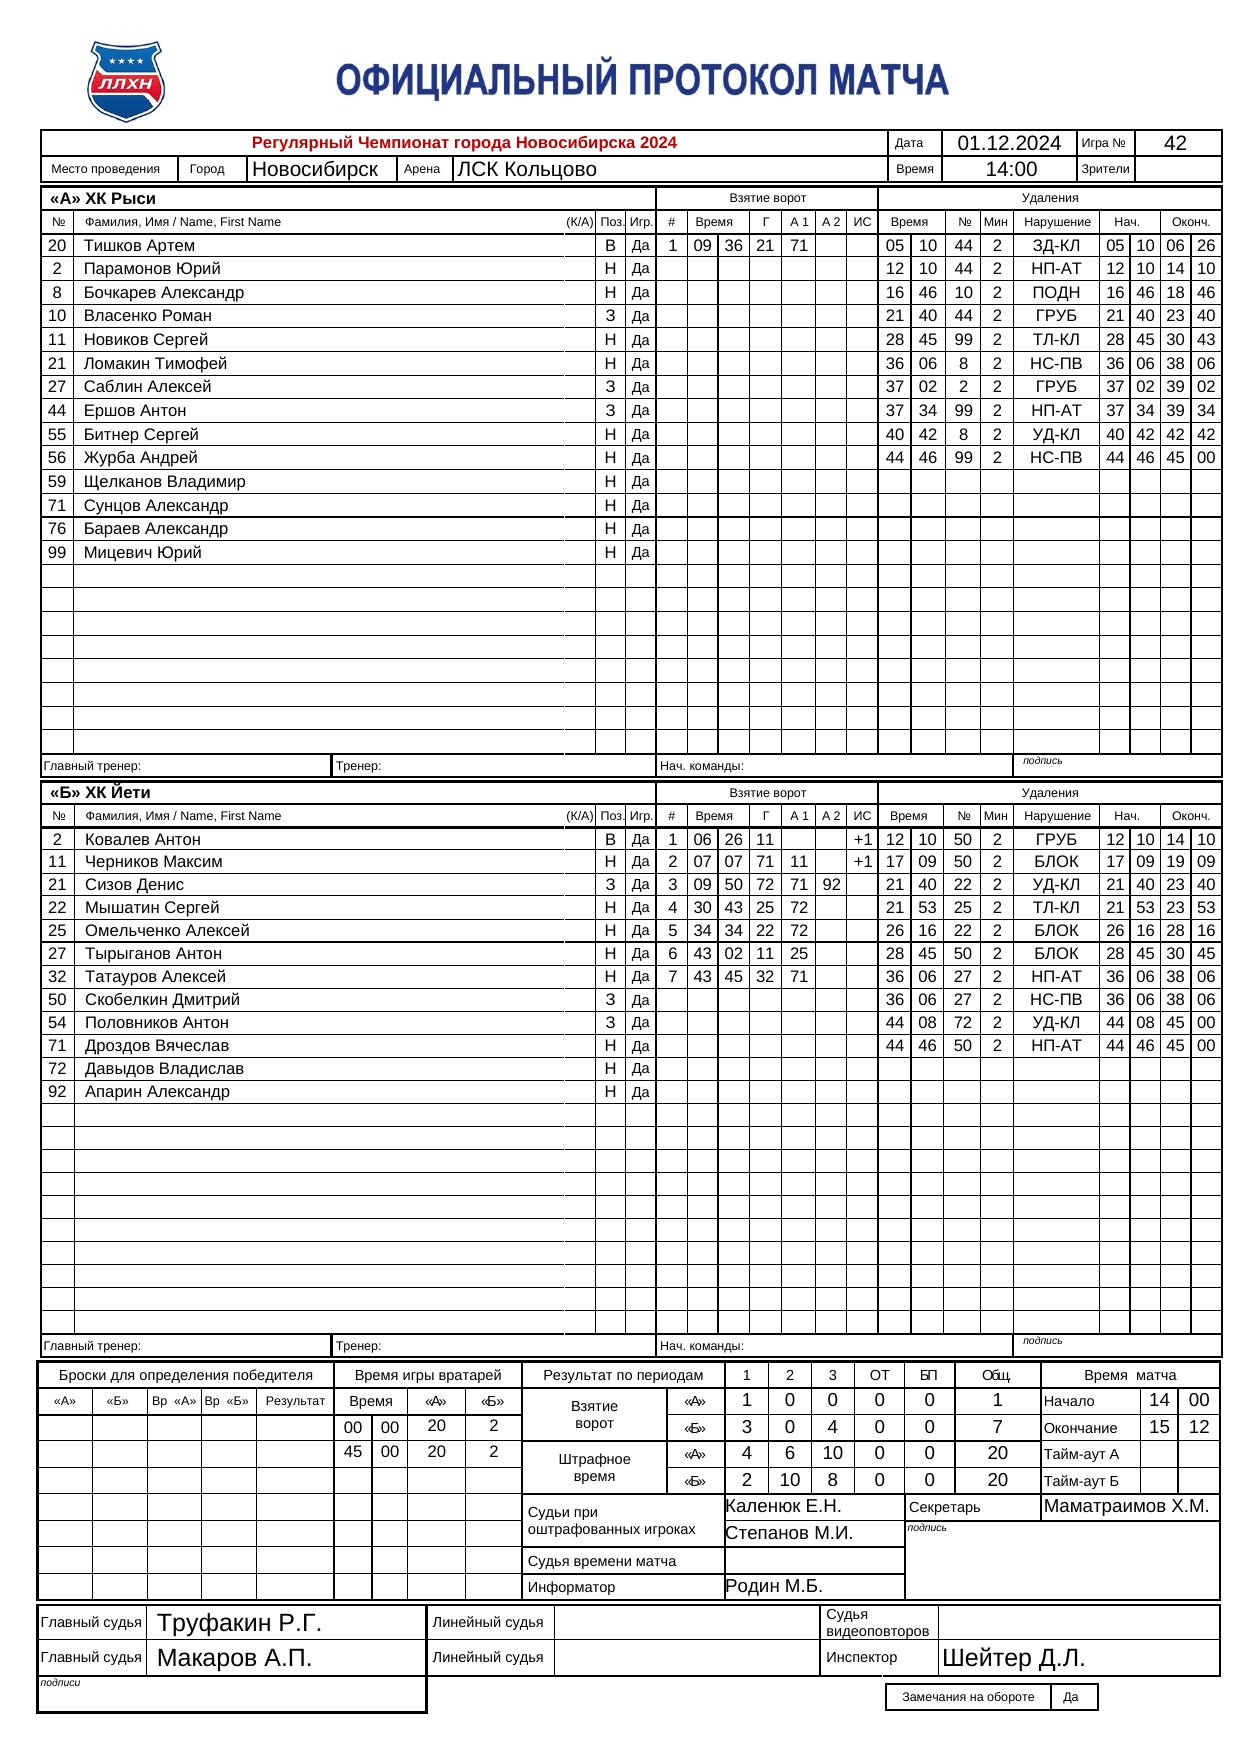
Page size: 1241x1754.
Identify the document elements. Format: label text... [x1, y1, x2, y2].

table_cell Фамилия, Имя / Name, First Name [74, 211, 565, 233]
table_cell Да [626, 1012, 655, 1033]
table_cell 45 [1131, 328, 1160, 351]
table_cell [912, 1104, 943, 1126]
table_cell [93, 1441, 147, 1467]
table_cell [879, 588, 910, 611]
table_cell [565, 829, 595, 849]
table_cell [750, 1288, 781, 1310]
table_cell [1192, 1219, 1221, 1241]
table_cell [626, 1150, 655, 1172]
table_cell 32 [42, 966, 74, 987]
table_cell [879, 470, 910, 493]
table_cell 09 [1192, 850, 1221, 872]
table_cell Нач. [1100, 211, 1160, 233]
table_cell [912, 518, 945, 540]
table_cell 12 [879, 829, 910, 849]
table_cell [657, 565, 687, 587]
table_cell [93, 1574, 147, 1599]
table_cell [688, 446, 717, 469]
table_cell [1161, 707, 1190, 729]
table_cell 2 [981, 874, 1013, 895]
table_cell 50 [944, 829, 980, 849]
table_cell Главный тренер: [42, 755, 330, 776]
table_cell 37 [879, 376, 910, 398]
table_cell [981, 494, 1013, 516]
table_cell «Б » [466, 1389, 521, 1413]
table_cell [202, 1547, 256, 1573]
table_cell 2 [981, 352, 1013, 374]
table_cell Н [596, 1081, 625, 1103]
table_cell 42 [1161, 423, 1190, 445]
table_cell [565, 1311, 595, 1333]
table_cell [657, 683, 687, 706]
table_cell 20 [408, 1416, 465, 1440]
table_cell [981, 1219, 1013, 1241]
table_cell Да [626, 423, 655, 445]
table_cell 21 [42, 874, 74, 895]
table_cell [944, 1196, 980, 1218]
table_cell [750, 1012, 781, 1033]
table_cell [688, 257, 717, 280]
table_cell [42, 1242, 74, 1264]
table_cell Давыдов Владислав [75, 1058, 564, 1079]
table_cell # [657, 211, 687, 233]
table_cell [946, 730, 980, 753]
table_cell НП-АТ [1014, 257, 1099, 280]
table_cell 2 [981, 966, 1013, 987]
table_cell [93, 1521, 147, 1546]
table_cell [688, 1242, 717, 1264]
table_cell [816, 446, 846, 469]
table_cell [1192, 612, 1221, 634]
table_header 2 [769, 1363, 811, 1387]
table_cell 20 [956, 1442, 1040, 1467]
table_cell [688, 541, 717, 564]
table_cell 02 [1131, 376, 1160, 398]
table_cell [719, 1104, 749, 1126]
table_cell [688, 683, 717, 706]
table_header Время игры вратарей [335, 1363, 521, 1387]
table_cell 36 [719, 235, 749, 256]
table_cell Н [596, 470, 625, 493]
table_cell 2 [466, 1441, 521, 1467]
table_cell 2 [726, 1468, 768, 1493]
table_cell Шейтер Д.Л. [939, 1640, 1219, 1675]
table_cell 92 [816, 874, 846, 895]
table_cell [75, 1311, 564, 1333]
table_cell [1100, 1196, 1129, 1218]
table_cell З [596, 305, 625, 327]
table_cell [1192, 494, 1221, 516]
table_cell ГРУБ [1014, 376, 1099, 398]
table_cell 46 [1131, 446, 1160, 469]
table_cell З [596, 399, 625, 422]
table_cell 36 [879, 966, 910, 987]
table_cell [596, 1127, 625, 1149]
table_cell [565, 1104, 595, 1126]
table_cell [335, 1468, 371, 1493]
table_cell 17 [1100, 850, 1129, 872]
table_cell [1161, 612, 1190, 634]
table_cell [816, 943, 846, 964]
table_cell [782, 1012, 815, 1033]
table_cell Каленюк Е.Н. [726, 1495, 904, 1520]
table_cell [782, 612, 815, 634]
table_cell [626, 1311, 655, 1333]
table_cell 17 [879, 850, 910, 872]
table_cell [74, 707, 564, 729]
table_cell 26 [719, 829, 749, 849]
table_cell [912, 1265, 943, 1287]
table_cell 0 [769, 1389, 811, 1413]
table_cell [75, 1150, 564, 1172]
table_cell [719, 1127, 749, 1149]
table_cell 71 [782, 235, 815, 256]
table_cell [1161, 1196, 1190, 1218]
table_cell [944, 1150, 980, 1172]
table_cell [946, 636, 980, 658]
table_cell 72 [750, 874, 781, 895]
table_cell [428, 1677, 882, 1711]
table_cell [782, 636, 815, 658]
table_cell [657, 1265, 687, 1287]
table_cell [816, 541, 846, 564]
table_cell 50 [944, 1035, 980, 1057]
table_cell [688, 612, 717, 634]
table_cell [1161, 1081, 1190, 1103]
table_cell 46 [912, 1035, 943, 1057]
table_cell 37 [1100, 376, 1129, 398]
table_cell [1161, 1127, 1190, 1149]
table_cell [719, 423, 749, 445]
table_cell [565, 1012, 595, 1033]
table_cell Н [596, 257, 625, 280]
table_cell 09 [1131, 850, 1160, 872]
table_cell 34 [912, 399, 945, 422]
table_cell НС-ПВ [1014, 989, 1099, 1011]
table_cell [719, 518, 749, 540]
table_cell 21 [42, 352, 73, 374]
table_cell 8 [946, 423, 980, 445]
table_cell [626, 1265, 655, 1287]
table_cell Да [626, 328, 655, 351]
table_cell 28 [1161, 920, 1190, 941]
table_cell [816, 707, 846, 729]
table_cell 56 [42, 446, 73, 469]
table_cell [816, 1150, 846, 1172]
table_cell [42, 1265, 74, 1287]
table_cell [1192, 636, 1221, 658]
table_cell [42, 1173, 74, 1195]
table_cell [981, 612, 1013, 634]
table_cell [75, 1173, 564, 1195]
table_cell 08 [1131, 1012, 1160, 1033]
table_cell [657, 257, 687, 280]
table_cell 71 [782, 966, 815, 987]
table_cell [981, 541, 1013, 564]
table_cell [1131, 541, 1160, 564]
table_cell [719, 588, 749, 611]
table_cell 46 [1131, 281, 1160, 303]
table_cell 3 [726, 1415, 768, 1440]
table_cell 22 [750, 920, 781, 941]
table_cell [565, 328, 595, 351]
table_cell [816, 565, 846, 587]
table_cell 21 [750, 235, 781, 256]
table_cell [1100, 636, 1129, 658]
table_cell [565, 730, 595, 753]
table_cell [981, 518, 1013, 540]
table_cell [1131, 588, 1160, 611]
table_cell 44 [946, 235, 980, 256]
table_cell [565, 943, 595, 964]
table_cell 53 [1131, 896, 1160, 918]
table_cell [626, 1196, 655, 1218]
table_cell [626, 1104, 655, 1126]
table_cell [719, 989, 749, 1011]
table_cell 0 [769, 1415, 811, 1440]
table_cell [782, 352, 815, 374]
table_cell [981, 1196, 1013, 1218]
table_cell [782, 446, 815, 469]
table_cell [879, 541, 910, 564]
table_cell [1014, 518, 1099, 540]
table_cell [816, 829, 846, 849]
table_cell [1192, 1173, 1221, 1195]
table_cell Тренер: [333, 755, 655, 776]
table_cell [466, 1574, 521, 1599]
table_cell 40 [879, 423, 910, 445]
table_cell [879, 518, 910, 540]
table_cell 8 [946, 352, 980, 374]
table_cell [847, 1196, 877, 1218]
table_cell [39, 1521, 92, 1546]
table_cell [847, 1150, 877, 1172]
table_cell 2 [981, 399, 1013, 422]
table_cell [816, 588, 846, 611]
table_cell [782, 470, 815, 493]
table_cell Омельченко Алексей [75, 920, 564, 941]
table_cell 44 [1100, 1035, 1129, 1057]
table_cell [912, 1242, 943, 1264]
table_cell [565, 423, 595, 445]
table_cell [719, 1242, 749, 1264]
table_cell [626, 636, 655, 658]
table_cell [42, 1219, 74, 1241]
table_cell [565, 1058, 595, 1079]
table_cell [816, 1219, 846, 1241]
table_cell [1161, 1265, 1190, 1287]
table_cell [565, 1265, 595, 1287]
table_cell [719, 470, 749, 493]
table_cell [816, 1288, 846, 1310]
table_cell [879, 1196, 910, 1218]
table_cell [946, 683, 980, 706]
table_cell 22 [944, 920, 980, 941]
table_cell 3 [657, 874, 687, 895]
table_cell [1192, 1058, 1221, 1079]
table_cell [912, 1081, 943, 1103]
table_cell [565, 399, 595, 422]
table_cell [816, 281, 846, 303]
table_cell Макаров А.П. [147, 1640, 425, 1675]
table_cell [719, 1219, 749, 1241]
table_cell [257, 1468, 333, 1493]
table_cell [565, 541, 595, 564]
table_cell [1131, 707, 1160, 729]
table_cell 71 [42, 1035, 74, 1057]
table_cell [657, 707, 687, 729]
table_cell [847, 446, 877, 469]
table_cell [596, 1265, 625, 1287]
table_cell 44 [1100, 446, 1129, 469]
table_cell 76 [42, 518, 73, 540]
table_cell [879, 1150, 910, 1172]
table_cell 1 [657, 829, 687, 849]
table_cell [981, 470, 1013, 493]
table_cell Взятие ворот [523, 1389, 666, 1440]
table_header Результат по периодам [523, 1363, 724, 1387]
table_cell [719, 1150, 749, 1172]
table_cell [981, 1265, 1013, 1287]
table_cell [1131, 612, 1160, 634]
table_cell ПОДН [1014, 281, 1099, 303]
table_cell [847, 1035, 877, 1057]
table_cell [981, 1288, 1013, 1310]
table_cell [565, 376, 595, 398]
table_cell [816, 730, 846, 753]
table_cell [466, 1547, 521, 1573]
table_cell [782, 1173, 815, 1195]
table_cell [847, 1104, 877, 1126]
table_cell [565, 1081, 595, 1103]
table_cell [719, 612, 749, 634]
table_cell 2 [981, 920, 1013, 941]
table_cell [1131, 565, 1160, 587]
table_cell [883, 1677, 1220, 1681]
table_cell [1014, 1311, 1099, 1333]
table_cell Нач. команды: [657, 1335, 1012, 1356]
table_cell [946, 612, 980, 634]
table_cell [565, 896, 595, 918]
table_cell Зрители [1078, 157, 1134, 181]
table_cell Да [626, 943, 655, 964]
table_cell 44 [946, 305, 980, 327]
table_cell [565, 1173, 595, 1195]
table_cell 07 [719, 850, 749, 872]
table_cell [750, 707, 781, 729]
table_cell Нарушение [1014, 805, 1099, 826]
table_cell [565, 1242, 595, 1264]
table_cell 38 [1161, 352, 1190, 374]
table_cell [1131, 1288, 1160, 1310]
table_cell [912, 636, 945, 658]
table_cell [1161, 659, 1190, 682]
table_cell Мин [981, 805, 1013, 826]
table_cell 30 [688, 896, 717, 918]
table_cell [847, 896, 877, 918]
table_cell [657, 1219, 687, 1241]
table_cell [782, 1311, 815, 1333]
table_cell [688, 989, 717, 1011]
table_cell [879, 1173, 910, 1195]
table_cell [657, 494, 687, 516]
table_cell Начало [1042, 1389, 1140, 1413]
table_cell [981, 588, 1013, 611]
table_cell Н [596, 281, 625, 303]
table_cell 71 [782, 874, 815, 895]
table_cell Игр. [626, 211, 655, 233]
table_cell [879, 1265, 910, 1287]
table_cell 44 [879, 1012, 910, 1033]
table_cell 16 [912, 920, 943, 941]
table_cell [1192, 1242, 1221, 1264]
table_cell [555, 1640, 819, 1675]
table_cell [879, 1242, 910, 1264]
table_cell [657, 281, 687, 303]
table_cell 10 [769, 1468, 811, 1493]
table_cell [719, 1196, 749, 1218]
table_cell [565, 446, 595, 469]
table_cell [719, 1173, 749, 1195]
table_cell [816, 235, 846, 256]
table_cell [912, 1196, 943, 1218]
table_cell [750, 518, 781, 540]
table_cell Сизов Денис [75, 874, 564, 895]
table_cell [750, 1311, 781, 1333]
table_cell Новосибирск [248, 157, 396, 181]
table_cell 09 [688, 874, 717, 895]
table_cell Окончание [1042, 1415, 1140, 1440]
table_cell [719, 565, 749, 587]
table_cell Да [626, 305, 655, 327]
table_header Регулярный Чемпионат города Новосибирска 2024 [42, 131, 887, 155]
table_cell [565, 874, 595, 895]
table_cell [750, 588, 781, 611]
table_cell [202, 1574, 256, 1599]
table_cell [782, 565, 815, 587]
table_cell «Б» [668, 1415, 724, 1440]
table_cell 2 [981, 257, 1013, 280]
table_cell 2 [981, 235, 1013, 256]
table_cell Да [626, 257, 655, 280]
table_cell [657, 1127, 687, 1149]
table_cell 09 [688, 235, 717, 256]
table_cell Судья времени матча [523, 1548, 724, 1573]
table_cell В [596, 829, 625, 849]
table_cell 43 [719, 896, 749, 918]
table_cell [847, 1311, 877, 1333]
table_cell [688, 328, 717, 351]
table_cell 06 [688, 829, 717, 849]
table_cell [782, 423, 815, 445]
table_cell Тайм-аут Б [1042, 1468, 1140, 1493]
table_cell 40 [912, 874, 943, 895]
table_cell 25 [750, 896, 781, 918]
table_cell [626, 1219, 655, 1241]
table_cell [750, 446, 781, 469]
table_cell 50 [42, 989, 74, 1011]
table_cell [847, 588, 877, 611]
table_cell Да [626, 896, 655, 918]
table_cell [148, 1441, 201, 1467]
table_cell [946, 518, 980, 540]
table_cell [879, 659, 910, 682]
table_header Броски для определения победителя [39, 1363, 333, 1387]
table_cell [944, 1081, 980, 1103]
table_header «Б» ХК Йети [42, 783, 655, 803]
table_cell 99 [946, 328, 980, 351]
table_cell [1161, 541, 1190, 564]
table_cell [555, 1606, 819, 1639]
table_cell 2 [981, 328, 1013, 351]
table_cell [596, 1219, 625, 1241]
table_cell [565, 257, 595, 280]
table_cell [1100, 659, 1129, 682]
table_cell [1192, 1196, 1221, 1218]
table_cell 0 [855, 1389, 904, 1413]
table_cell 42 [1192, 423, 1221, 445]
table_cell 2 [981, 829, 1013, 849]
table_cell [816, 636, 846, 658]
table_cell Да [626, 850, 655, 872]
table_cell ЛСК Кольцово [454, 157, 887, 181]
table_cell [596, 1104, 625, 1126]
table_cell [1014, 494, 1099, 516]
table_cell № [944, 805, 980, 826]
table_header 42 [1136, 131, 1221, 155]
table_cell [847, 1127, 877, 1149]
table_cell [946, 707, 980, 729]
table_cell [782, 1058, 815, 1079]
table_cell 10 [1131, 257, 1160, 280]
table_cell [946, 541, 980, 564]
table_cell [847, 518, 877, 540]
table_cell [1014, 541, 1099, 564]
table_cell «А» [668, 1389, 724, 1413]
table_cell Да [626, 518, 655, 540]
table_cell [1131, 683, 1160, 706]
table_cell Половников Антон [75, 1012, 564, 1033]
table_cell [719, 281, 749, 303]
table_cell [816, 257, 846, 280]
table_cell [1131, 470, 1160, 493]
table_cell [1192, 1311, 1221, 1333]
table_cell [750, 1104, 781, 1126]
table_cell [944, 1104, 980, 1126]
table_cell [1014, 1150, 1099, 1172]
table_cell [565, 494, 595, 516]
table_cell [1014, 636, 1099, 658]
table_cell [750, 1173, 781, 1195]
table_cell 21 [879, 896, 910, 918]
table_cell [879, 612, 910, 634]
table_cell Татауров Алексей [75, 966, 564, 987]
table_cell [1192, 730, 1221, 753]
table_cell [202, 1416, 256, 1440]
table_cell 21 [1100, 896, 1129, 918]
table_cell [408, 1494, 465, 1520]
table_cell [1131, 1150, 1160, 1172]
table_cell [750, 305, 781, 327]
table_cell 2 [981, 446, 1013, 469]
table_cell [750, 328, 781, 351]
table_cell [596, 1173, 625, 1195]
table_cell [750, 659, 781, 682]
table_cell Да [626, 470, 655, 493]
table_cell [879, 1311, 910, 1333]
table_cell Да [626, 1035, 655, 1057]
table_header Время матча [1042, 1363, 1219, 1387]
table_cell Оконч. [1161, 211, 1221, 233]
table_cell Н [596, 1058, 625, 1079]
table_cell [75, 1219, 564, 1241]
table_cell Бараев Александр [74, 518, 564, 540]
table_cell [1131, 1058, 1160, 1079]
table_cell 0 [855, 1468, 904, 1493]
table_cell [657, 612, 687, 634]
table_cell Время [335, 1389, 407, 1413]
table_cell Нач. команды: [657, 755, 1012, 776]
table_cell 23 [1161, 305, 1190, 327]
table_cell [1192, 1150, 1221, 1172]
table_cell УД-КЛ [1014, 874, 1099, 895]
table_cell +1 [847, 850, 877, 872]
table_cell 06 [1161, 235, 1190, 256]
table_cell 92 [42, 1081, 74, 1103]
table_cell [750, 257, 781, 280]
table_cell [408, 1468, 465, 1493]
table_cell 0 [905, 1442, 954, 1467]
table_cell [657, 470, 687, 493]
table_cell Н [596, 850, 625, 872]
table_cell [782, 1150, 815, 1172]
table_cell [1100, 565, 1129, 587]
table_cell [596, 565, 625, 587]
table_cell [39, 1494, 92, 1520]
table_cell Ковалев Антон [75, 829, 564, 849]
table_cell [688, 376, 717, 398]
table_cell 20 [42, 235, 73, 256]
table_cell [719, 1311, 749, 1333]
table_cell [847, 399, 877, 422]
table_cell [816, 376, 846, 398]
table_cell [42, 707, 73, 729]
table_cell [75, 1127, 564, 1149]
table_cell [657, 376, 687, 398]
table_cell [1161, 588, 1190, 611]
table_cell [847, 1219, 877, 1241]
table_cell 09 [912, 850, 943, 872]
table_cell Власенко Роман [74, 305, 564, 327]
table_cell [816, 470, 846, 493]
table_cell 53 [1192, 896, 1221, 918]
table_cell [1014, 1173, 1099, 1195]
table_header 3 [812, 1363, 854, 1387]
table_cell 4 [657, 896, 687, 918]
table_cell [688, 1081, 717, 1103]
table_cell 21 [1100, 305, 1129, 327]
table_cell [202, 1494, 256, 1520]
table_cell НП-АТ [1014, 399, 1099, 422]
table_cell [912, 588, 945, 611]
table_cell 46 [1192, 281, 1221, 303]
table_cell Линейный судья [428, 1640, 554, 1675]
table_cell [816, 612, 846, 634]
table_header Игра № [1078, 131, 1134, 155]
table_cell [657, 1173, 687, 1195]
table_cell [1192, 588, 1221, 611]
table_cell Да [626, 235, 655, 256]
table_cell [1100, 1150, 1129, 1172]
table_cell Да [626, 829, 655, 849]
table_cell [816, 966, 846, 987]
table_cell [981, 1058, 1013, 1079]
table_cell Тайм-аут А [1042, 1441, 1140, 1467]
table_cell [93, 1468, 147, 1493]
table_cell [782, 328, 815, 351]
table_cell [565, 352, 595, 374]
table_cell [335, 1547, 371, 1573]
table_cell Время [879, 211, 945, 233]
table_cell [657, 518, 687, 540]
table_cell [42, 1288, 74, 1310]
table_cell 44 [42, 399, 73, 422]
table_cell [688, 494, 717, 516]
table_header «А» ХК Рыси [42, 188, 655, 209]
table_cell 08 [912, 1012, 943, 1033]
table_cell [565, 1150, 595, 1172]
table_cell [782, 707, 815, 729]
table_cell [912, 730, 945, 753]
table_cell [847, 305, 877, 327]
table_cell 25 [42, 920, 74, 941]
table_cell [335, 1574, 371, 1599]
table_cell +1 [847, 829, 877, 849]
table_cell 2 [657, 850, 687, 872]
table_cell [1192, 565, 1221, 587]
table_cell [847, 1173, 877, 1195]
table_cell [847, 328, 877, 351]
table_cell 18 [1161, 281, 1190, 303]
table_cell [847, 943, 877, 964]
table_cell [912, 494, 945, 516]
table_cell Поз. [596, 211, 625, 233]
table_cell [847, 966, 877, 987]
table_cell [688, 518, 717, 540]
table_cell 12 [879, 257, 910, 280]
table_cell Да [626, 541, 655, 564]
table_cell [847, 707, 877, 729]
table_cell 11 [42, 328, 73, 351]
table_cell [596, 683, 625, 706]
table_cell [42, 1196, 74, 1218]
table_cell [42, 612, 73, 634]
table_cell [719, 1288, 749, 1310]
table_cell [1014, 1196, 1099, 1218]
table_cell [847, 874, 877, 895]
table_cell [1014, 1288, 1099, 1310]
table_cell 44 [879, 446, 910, 469]
table_cell [944, 1311, 980, 1333]
table_cell 10 [912, 257, 945, 280]
table_cell [750, 565, 781, 587]
table_cell [816, 1196, 846, 1218]
table_cell Ершов Антон [74, 399, 564, 422]
table_cell 7 [956, 1415, 1040, 1440]
table_cell [657, 399, 687, 422]
table_cell 26 [879, 920, 910, 941]
table_cell [946, 565, 980, 587]
table_cell [719, 1035, 749, 1057]
table_cell [596, 1311, 625, 1333]
table_cell [944, 1127, 980, 1149]
table_cell [847, 1288, 877, 1310]
table_cell Апарин Александр [75, 1081, 564, 1103]
table_header Дата [889, 131, 941, 155]
table_cell [1100, 730, 1129, 753]
table_cell Ломакин Тимофей [74, 352, 564, 374]
table_cell [750, 1196, 781, 1218]
table_cell [657, 1035, 687, 1057]
table_cell 10 [42, 305, 73, 327]
table_cell [1131, 1196, 1160, 1218]
table_cell [626, 565, 655, 587]
table_cell [565, 1288, 595, 1310]
table_cell Н [596, 518, 625, 540]
table_cell 23 [1161, 874, 1190, 895]
table_cell 27 [944, 966, 980, 987]
table_cell 06 [1192, 966, 1221, 987]
table_cell Парамонов Юрий [74, 257, 564, 280]
table_cell 14 [1161, 829, 1190, 849]
table_cell ИС [847, 211, 877, 233]
table_cell [565, 305, 595, 327]
table_cell [719, 494, 749, 516]
table_cell 16 [1131, 920, 1160, 941]
table_cell [1192, 541, 1221, 564]
table_cell [42, 636, 73, 658]
table_cell Место проведения [42, 157, 177, 181]
table_cell [750, 612, 781, 634]
table_cell ТЛ-КЛ [1014, 896, 1099, 918]
table_cell [75, 1104, 564, 1126]
table_cell 11 [750, 829, 781, 849]
table_cell 45 [912, 943, 943, 964]
table_cell подпись [1014, 1335, 1221, 1356]
table_cell 2 [981, 281, 1013, 303]
table_cell [816, 518, 846, 540]
table_cell [565, 989, 595, 1011]
table_cell подпись [906, 1522, 1219, 1599]
table_cell [719, 730, 749, 753]
table_cell 40 [1192, 305, 1221, 327]
table_cell [42, 1150, 74, 1172]
table_cell [257, 1441, 333, 1467]
table_cell Да [626, 1081, 655, 1103]
table_cell 0 [905, 1389, 954, 1413]
table_cell [596, 707, 625, 729]
table_cell [657, 636, 687, 658]
table_cell НП-АТ [1014, 966, 1099, 987]
table_cell [944, 1288, 980, 1310]
table_cell [719, 328, 749, 351]
table_cell [657, 1058, 687, 1079]
table_cell 36 [1100, 989, 1129, 1011]
table_cell 99 [946, 399, 980, 422]
table_cell [565, 636, 595, 658]
table_cell [565, 281, 595, 303]
table_cell [1100, 707, 1129, 729]
table_cell 06 [1131, 352, 1160, 374]
table_cell 19 [1161, 850, 1190, 872]
table_cell [626, 730, 655, 753]
table_cell 46 [1131, 1035, 1160, 1057]
table_cell [816, 352, 846, 374]
table_cell [816, 1104, 846, 1126]
table_cell Тренер: [333, 1335, 655, 1356]
table_cell Тырыганов Антон [75, 943, 564, 964]
table_cell 28 [879, 943, 910, 964]
table_cell [466, 1468, 521, 1493]
table_cell Город [179, 157, 246, 181]
table_cell Нарушение [1014, 211, 1099, 233]
table_cell 10 [1192, 829, 1221, 849]
table_cell [373, 1574, 407, 1599]
table_cell [257, 1547, 333, 1573]
table_cell Н [596, 1035, 625, 1057]
table_cell 45 [335, 1441, 371, 1467]
table_cell 40 [912, 305, 945, 327]
table_cell [626, 1288, 655, 1310]
table_cell [1100, 612, 1129, 634]
table_cell 50 [944, 943, 980, 964]
table_cell [466, 1494, 521, 1520]
table_cell [1099, 1682, 1220, 1711]
table_cell [657, 1081, 687, 1103]
table_cell [847, 565, 877, 587]
table_cell Да [626, 989, 655, 1011]
table_cell 23 [1161, 896, 1190, 918]
table_cell Главный судья [39, 1640, 146, 1675]
table_cell [1131, 1104, 1160, 1126]
table_cell [1192, 1081, 1221, 1103]
table_cell [257, 1521, 333, 1546]
table_cell [565, 920, 595, 941]
table_cell 59 [42, 470, 73, 493]
table_cell [626, 1127, 655, 1149]
table_cell [148, 1574, 201, 1599]
table_cell [879, 1127, 910, 1149]
table_cell [816, 1058, 846, 1079]
table_cell [657, 588, 687, 611]
table_cell [1192, 1265, 1221, 1287]
table_cell 2 [466, 1416, 521, 1440]
table_cell [1161, 636, 1190, 658]
table_cell А 1 [782, 211, 815, 233]
table_cell [750, 352, 781, 374]
table_cell [782, 399, 815, 422]
table_cell 10 [1131, 829, 1160, 849]
table_cell [688, 1035, 717, 1057]
table_cell 2 [981, 305, 1013, 327]
table_cell [257, 1494, 333, 1520]
table_cell [816, 989, 846, 1011]
table_cell 0 [905, 1468, 954, 1493]
table_cell [912, 707, 945, 729]
table_cell Да [626, 920, 655, 941]
table_cell 2 [981, 1035, 1013, 1057]
table_cell «А» [39, 1389, 92, 1413]
table_cell 2 [42, 829, 74, 849]
table_cell [719, 1265, 749, 1287]
table_cell [93, 1416, 147, 1440]
table_cell Мышатин Сергей [75, 896, 564, 918]
table_cell [981, 1104, 1013, 1126]
table_cell 28 [1100, 328, 1129, 351]
table_cell [565, 565, 595, 587]
table_cell [719, 376, 749, 398]
table_cell [847, 612, 877, 634]
table_cell [816, 1127, 846, 1149]
table_cell [1161, 1058, 1190, 1079]
table_cell 06 [912, 966, 943, 987]
table_cell З [596, 989, 625, 1011]
table_cell Вр «Б» [202, 1389, 256, 1413]
table_cell [596, 1288, 625, 1310]
table_cell 45 [1192, 943, 1221, 964]
table_cell [782, 257, 815, 280]
table_cell Н [596, 896, 625, 918]
table_cell Мин [981, 211, 1013, 233]
table_cell 2 [42, 257, 73, 280]
table_cell [847, 257, 877, 280]
table_header 1 [726, 1363, 768, 1387]
table_cell [565, 966, 595, 987]
table_cell [816, 1265, 846, 1287]
table_cell [1100, 1058, 1129, 1079]
table_cell [719, 659, 749, 682]
table_cell [565, 707, 595, 729]
table_cell [782, 829, 815, 849]
table_cell [1100, 1265, 1129, 1287]
table_cell [1100, 1311, 1129, 1333]
table_cell [847, 683, 877, 706]
table_cell Судья видеоповторов [821, 1606, 938, 1639]
table_cell 36 [1100, 966, 1129, 987]
table_cell 20 [408, 1441, 465, 1467]
table_cell [782, 1081, 815, 1103]
table_cell 5 [657, 920, 687, 941]
table_cell [1014, 588, 1099, 611]
table_cell 27 [42, 376, 73, 398]
table_cell [1179, 1441, 1219, 1467]
table_header БП [905, 1363, 954, 1387]
table_cell 55 [42, 423, 73, 445]
table_cell [719, 352, 749, 374]
table_cell УД-КЛ [1014, 1012, 1099, 1033]
table_cell [847, 1012, 877, 1033]
table_cell [1014, 707, 1099, 729]
table_cell [688, 1127, 717, 1149]
table_cell [1161, 470, 1190, 493]
table_cell 00 [1192, 1035, 1221, 1057]
table_cell 12 [1100, 829, 1129, 849]
table_cell № [946, 211, 980, 233]
table_cell [42, 565, 73, 587]
table_cell [1192, 1288, 1221, 1310]
table_cell [981, 1081, 1013, 1103]
table_cell 2 [981, 850, 1013, 872]
table_cell [1161, 1173, 1190, 1195]
table_cell Линейный судья [428, 1606, 554, 1639]
table_cell 28 [1100, 943, 1129, 964]
table_cell [657, 423, 687, 445]
table_cell [42, 588, 73, 611]
table_cell [1192, 707, 1221, 729]
table_cell А 2 [816, 805, 846, 826]
table_cell [75, 1265, 564, 1287]
table_cell 45 [912, 328, 945, 351]
table_cell [626, 683, 655, 706]
table_cell 16 [1100, 281, 1129, 303]
table_cell 45 [1161, 1012, 1190, 1033]
table_cell [657, 1288, 687, 1310]
table_cell [1014, 1127, 1099, 1149]
table_cell «Б» [93, 1389, 147, 1413]
table_cell [1100, 1081, 1129, 1103]
table_cell [74, 636, 564, 658]
table_header Взятие ворот [657, 783, 877, 803]
table_cell [1131, 1311, 1160, 1333]
table_cell [782, 1035, 815, 1057]
table_cell [75, 1242, 564, 1264]
table_cell 40 [1131, 305, 1160, 327]
table_cell 14 [1141, 1389, 1177, 1413]
table_cell [847, 659, 877, 682]
table_cell [1141, 1441, 1177, 1467]
table_cell [596, 612, 625, 634]
table_cell [750, 1081, 781, 1103]
table_cell [1131, 1242, 1160, 1264]
table_cell [1100, 1242, 1129, 1264]
table_cell [565, 1219, 595, 1241]
table_cell [1100, 541, 1129, 564]
table_cell [912, 1288, 943, 1310]
table_cell [944, 1219, 980, 1241]
table_cell [719, 541, 749, 564]
table_cell [847, 636, 877, 658]
table_cell Бочкарев Александр [74, 281, 564, 303]
table_cell 42 [1131, 423, 1160, 445]
table_cell ГРУБ [1014, 829, 1099, 849]
table_cell [981, 659, 1013, 682]
table_cell [75, 1196, 564, 1218]
table_cell [750, 636, 781, 658]
table_cell [565, 659, 595, 682]
table_cell [750, 1265, 781, 1287]
table_cell 7 [657, 966, 687, 987]
table_cell «А» [668, 1442, 724, 1467]
table_cell 06 [1192, 989, 1221, 1011]
table_cell [657, 1104, 687, 1126]
table_cell [408, 1547, 465, 1573]
table_cell [719, 1058, 749, 1079]
table_cell 30 [1161, 943, 1190, 964]
table_cell 10 [1131, 235, 1160, 256]
table_cell 34 [1192, 399, 1221, 422]
table_cell [1100, 683, 1129, 706]
table_cell 54 [42, 1012, 74, 1033]
table_cell [879, 683, 910, 706]
table_cell [596, 730, 625, 753]
table_cell [626, 1173, 655, 1195]
table_cell 00 [1192, 1012, 1221, 1033]
table_cell 46 [912, 446, 945, 469]
table_cell ЗД-КЛ [1014, 235, 1099, 256]
table_cell Да [626, 446, 655, 469]
table_cell 32 [750, 966, 781, 987]
table_cell 1 [726, 1389, 768, 1413]
table_cell [912, 612, 945, 634]
table_header Взятие ворот [657, 188, 877, 209]
table_header Удаления [879, 783, 1221, 803]
table_cell [750, 683, 781, 706]
table_cell Да [626, 966, 655, 987]
table_cell Время [889, 157, 941, 181]
table_cell [946, 588, 980, 611]
table_cell [782, 659, 815, 682]
table_cell [981, 1242, 1013, 1264]
table_cell Главный тренер: [42, 1335, 330, 1356]
table_cell [782, 1242, 815, 1264]
table_cell [719, 683, 749, 706]
table_cell [816, 896, 846, 918]
table_cell [39, 1416, 92, 1440]
table_cell 0 [855, 1415, 904, 1440]
table_cell [39, 1441, 92, 1467]
table_cell [981, 1311, 1013, 1333]
table_cell Дроздов Вячеслав [75, 1035, 564, 1057]
table_cell [148, 1494, 201, 1520]
table_cell [816, 1035, 846, 1057]
table_cell [148, 1521, 201, 1546]
table_cell [335, 1494, 371, 1520]
table_cell 00 [335, 1416, 371, 1440]
table_cell [373, 1468, 407, 1493]
table_cell [1014, 1242, 1099, 1264]
picture [5, 28, 1179, 129]
table_cell Н [596, 328, 625, 351]
table_cell 43 [1192, 328, 1221, 351]
table_cell [657, 989, 687, 1011]
table_cell 45 [1161, 446, 1190, 469]
table_cell [847, 281, 877, 303]
table_cell [816, 1242, 846, 1264]
table_cell [1161, 1104, 1190, 1126]
table_cell [688, 565, 717, 587]
table_cell Да [626, 399, 655, 422]
table_cell [847, 1058, 877, 1079]
table_cell [1192, 518, 1221, 540]
table_cell 06 [1131, 989, 1160, 1011]
table_cell 36 [879, 989, 910, 1011]
table_cell 05 [1100, 235, 1129, 256]
table_cell А 1 [782, 805, 815, 826]
table_cell [42, 659, 73, 682]
table_cell Щелканов Владимир [74, 470, 564, 493]
table_cell 12 [1100, 257, 1129, 280]
table_cell [750, 494, 781, 516]
table_cell [42, 1104, 74, 1126]
table_cell 36 [879, 352, 910, 374]
table_cell [39, 1574, 92, 1599]
table_cell 4 [812, 1415, 854, 1440]
table_cell 06 [1192, 352, 1221, 374]
table_cell [782, 518, 815, 540]
table_cell [1100, 494, 1129, 516]
table_cell Нач. [1100, 805, 1160, 826]
table_cell 6 [657, 943, 687, 964]
table_cell [847, 1242, 877, 1264]
table_cell Время [688, 805, 749, 826]
table_cell 39 [1161, 399, 1190, 422]
table_cell [1192, 1127, 1221, 1149]
table_cell [688, 730, 717, 753]
table_cell [596, 636, 625, 658]
table_cell [912, 1219, 943, 1241]
table_cell Мицевич Юрий [74, 541, 564, 564]
table_cell 38 [1161, 966, 1190, 987]
table_cell [782, 1219, 815, 1241]
table_cell 53 [912, 896, 943, 918]
table_cell [1014, 612, 1099, 634]
table_cell [782, 494, 815, 516]
table_cell [1131, 730, 1160, 753]
table_cell [74, 659, 564, 682]
table_cell [596, 1196, 625, 1218]
table_cell Н [596, 494, 625, 516]
table_cell [626, 659, 655, 682]
table_cell [565, 1035, 595, 1057]
table_cell [879, 707, 910, 729]
table_cell [847, 920, 877, 941]
table_cell [847, 423, 877, 445]
table_cell [719, 707, 749, 729]
table_cell Н [596, 541, 625, 564]
table_cell БЛОК [1014, 850, 1099, 872]
table_cell [74, 588, 564, 611]
table_cell [1161, 1311, 1190, 1333]
table_cell Г [750, 805, 781, 826]
table_cell [1141, 1468, 1177, 1493]
table_cell [1014, 1265, 1099, 1287]
table_cell 0 [812, 1389, 854, 1413]
table_cell [847, 989, 877, 1011]
table_cell 06 [1131, 966, 1160, 987]
table_cell 8 [812, 1468, 854, 1493]
table_cell [74, 565, 564, 587]
table_cell [847, 470, 877, 493]
table_cell [1192, 659, 1221, 682]
table_cell УД-КЛ [1014, 423, 1099, 445]
table_cell [1100, 470, 1129, 493]
table_cell [688, 470, 717, 493]
table_cell [981, 1150, 1013, 1172]
table_cell 34 [719, 920, 749, 941]
table_cell 00 [373, 1416, 407, 1440]
table_cell БЛОК [1014, 920, 1099, 941]
table_cell З [596, 376, 625, 398]
table_cell Новиков Сергей [74, 328, 564, 351]
table_cell Черников Максим [75, 850, 564, 872]
table_cell [1014, 1219, 1099, 1241]
table_cell [944, 1058, 980, 1079]
table_cell [782, 1196, 815, 1218]
table_header Общ. [956, 1363, 1040, 1387]
table_cell [944, 1242, 980, 1264]
table_cell [879, 1058, 910, 1079]
table_cell [688, 1104, 717, 1126]
table_cell [719, 1081, 749, 1103]
table_cell 4 [726, 1442, 768, 1467]
table_cell 45 [1131, 943, 1160, 964]
table_cell [782, 1127, 815, 1149]
table_cell [782, 305, 815, 327]
table_cell [688, 707, 717, 729]
table_cell 16 [879, 281, 910, 303]
table_cell 12 [1179, 1415, 1219, 1440]
table_cell 22 [944, 874, 980, 895]
table_cell [565, 612, 595, 634]
table_cell [1192, 683, 1221, 706]
table_cell [688, 352, 717, 374]
table_cell № [42, 211, 73, 233]
table_cell [816, 850, 846, 872]
table_cell [1161, 1288, 1190, 1310]
table_cell [1014, 730, 1099, 753]
table_cell [1161, 1219, 1190, 1241]
table_cell 30 [1161, 328, 1190, 351]
table_cell 8 [42, 281, 73, 303]
table_cell [688, 659, 717, 682]
table_cell [565, 588, 595, 611]
table_cell [1131, 659, 1160, 682]
table_cell 40 [1192, 874, 1221, 895]
table_cell 99 [946, 446, 980, 469]
table_cell Инспектор [821, 1640, 938, 1675]
table_cell [750, 376, 781, 398]
table_cell [1136, 157, 1221, 181]
table_cell 28 [879, 328, 910, 351]
table_cell [912, 541, 945, 564]
table_cell [688, 1058, 717, 1079]
table_header 01.12.2024 [943, 131, 1076, 155]
table_cell 22 [42, 896, 74, 918]
table_cell 2 [981, 376, 1013, 398]
table_cell Игр. [626, 805, 655, 826]
table_cell [657, 730, 687, 753]
table_cell 40 [1100, 423, 1129, 445]
table_cell [946, 494, 980, 516]
table_cell [719, 399, 749, 422]
table_cell [657, 659, 687, 682]
table_cell [1131, 1265, 1160, 1287]
table_cell [847, 541, 877, 564]
table_cell [688, 1219, 717, 1241]
table_cell [657, 1012, 687, 1033]
table_cell [1131, 636, 1160, 658]
table_cell [782, 541, 815, 564]
table_cell 0 [855, 1442, 904, 1467]
table_cell [373, 1521, 407, 1546]
table_cell НС-ПВ [1014, 352, 1099, 374]
table_cell [816, 920, 846, 941]
table_cell 39 [1161, 376, 1190, 398]
table_header Удаления [879, 188, 1221, 209]
table_cell [626, 588, 655, 611]
table_cell [373, 1494, 407, 1520]
table_cell [981, 1173, 1013, 1195]
table_cell [750, 470, 781, 493]
table_cell Н [596, 966, 625, 987]
table_cell 27 [42, 943, 74, 964]
table_cell 50 [719, 874, 749, 895]
table_cell 72 [42, 1058, 74, 1079]
table_cell [1100, 1288, 1129, 1310]
table_cell (К/А) [565, 211, 595, 233]
table_cell [657, 352, 687, 374]
table_cell [335, 1521, 371, 1546]
table_cell 38 [1161, 989, 1190, 1011]
table_cell [596, 659, 625, 682]
table_cell [148, 1547, 201, 1573]
table_cell Журба Андрей [74, 446, 564, 469]
table_cell [466, 1521, 521, 1546]
table_cell Да [626, 874, 655, 895]
table_cell 00 [1179, 1389, 1219, 1413]
table_cell 25 [944, 896, 980, 918]
table_cell [1161, 730, 1190, 753]
table_cell Н [596, 943, 625, 964]
table_cell Н [596, 352, 625, 374]
table_cell [816, 399, 846, 422]
table_cell [879, 636, 910, 658]
table_cell [1100, 518, 1129, 540]
table_cell [688, 588, 717, 611]
table_cell [719, 305, 749, 327]
table_cell [626, 707, 655, 729]
table_cell [1161, 1150, 1190, 1172]
table_cell БЛОК [1014, 943, 1099, 964]
table_cell Сунцов Александр [74, 494, 564, 516]
table_cell Н [596, 423, 625, 445]
table_cell Труфакин Р.Г. [147, 1606, 425, 1639]
table_cell [1131, 1219, 1160, 1241]
table_cell А 2 [816, 211, 846, 233]
table_cell [912, 1150, 943, 1172]
table_header Замечания на обороте [887, 1685, 1050, 1709]
table_cell 2 [981, 896, 1013, 918]
table_cell [912, 1173, 943, 1195]
table_cell [373, 1547, 407, 1573]
table_cell Оконч. [1161, 805, 1221, 826]
table_cell 44 [879, 1035, 910, 1057]
table_cell 44 [1100, 1012, 1129, 1033]
table_cell [946, 470, 980, 493]
table_cell НС-ПВ [1014, 446, 1099, 469]
table_cell [750, 1219, 781, 1241]
table_cell [719, 446, 749, 469]
table_cell Битнер Сергей [74, 423, 564, 445]
table_cell [148, 1416, 201, 1440]
table_cell 02 [1192, 376, 1221, 398]
table_cell [688, 1265, 717, 1287]
table_cell [408, 1574, 465, 1599]
table_cell [946, 659, 980, 682]
table_cell [782, 1104, 815, 1126]
table_cell [1014, 683, 1099, 706]
table_cell [1014, 565, 1099, 587]
table_cell [750, 989, 781, 1011]
table_cell [626, 612, 655, 634]
table_cell 14:00 [943, 157, 1076, 181]
table_cell Секретарь [906, 1495, 1040, 1520]
table_cell [688, 636, 717, 658]
table_cell «Б» [668, 1468, 724, 1493]
table_cell Арена [398, 157, 452, 181]
table_cell [912, 1127, 943, 1149]
table_cell [1014, 1058, 1099, 1079]
table_cell 21 [879, 305, 910, 327]
table_cell [688, 1012, 717, 1033]
table_cell 11 [782, 850, 815, 872]
table_cell 10 [912, 235, 945, 256]
table_cell [1161, 683, 1190, 706]
table_cell [74, 612, 564, 634]
table_cell 72 [782, 896, 815, 918]
table_cell 00 [373, 1441, 407, 1467]
table_cell [782, 683, 815, 706]
table_cell 1 [657, 235, 687, 256]
table_cell [782, 588, 815, 611]
table_cell Да [626, 281, 655, 303]
table_cell [1192, 470, 1221, 493]
table_cell [782, 281, 815, 303]
table_cell Да [626, 1058, 655, 1079]
table_cell 0 [905, 1415, 954, 1440]
table_cell [912, 470, 945, 493]
table_cell Скобелкин Дмитрий [75, 989, 564, 1011]
table_cell [1161, 565, 1190, 587]
table_cell 37 [1100, 399, 1129, 422]
table_cell [750, 281, 781, 303]
table_cell [726, 1548, 904, 1573]
table_cell Информатор [523, 1575, 724, 1599]
table_cell [688, 423, 717, 445]
table_cell [912, 683, 945, 706]
table_cell 00 [1192, 446, 1221, 469]
table_cell # [657, 805, 687, 826]
table_cell [657, 328, 687, 351]
table_cell [39, 1468, 92, 1493]
table_cell [750, 1035, 781, 1057]
table_cell [750, 541, 781, 564]
table_cell 42 [912, 423, 945, 445]
table_cell 2 [981, 423, 1013, 445]
table_cell 46 [912, 281, 945, 303]
table_cell 71 [42, 494, 73, 516]
table_cell Саблин Алексей [74, 376, 564, 398]
table_cell [912, 1311, 943, 1333]
table_cell 72 [782, 920, 815, 941]
table_cell [657, 446, 687, 469]
table_header Да [1052, 1685, 1097, 1709]
table_cell [879, 1081, 910, 1103]
table_cell Результат [257, 1389, 333, 1413]
table_cell 44 [946, 257, 980, 280]
table_cell [657, 541, 687, 564]
table_cell НП-АТ [1014, 1035, 1099, 1057]
table_cell [1131, 1173, 1160, 1195]
table_cell [847, 352, 877, 374]
table_cell [1014, 659, 1099, 682]
table_cell 10 [812, 1442, 854, 1467]
table_cell [816, 494, 846, 516]
table_cell Главный судья [39, 1606, 146, 1639]
table_cell [816, 423, 846, 445]
table_cell [912, 1058, 943, 1079]
table_cell Г [750, 211, 781, 233]
table_cell 43 [688, 966, 717, 987]
table_cell 27 [944, 989, 980, 1011]
table_cell (К/А) [565, 805, 595, 826]
table_cell 50 [944, 850, 980, 872]
table_cell [688, 1288, 717, 1310]
table_cell [879, 1104, 910, 1126]
table_cell [944, 1173, 980, 1195]
table_cell [565, 235, 595, 256]
table_cell Да [626, 494, 655, 516]
table_cell 16 [1192, 920, 1221, 941]
table_cell [1131, 1081, 1160, 1103]
table_cell 21 [1100, 874, 1129, 895]
table_cell ТЛ-КЛ [1014, 328, 1099, 351]
table_cell [1014, 470, 1099, 493]
table_cell 36 [1100, 352, 1129, 374]
table_cell [565, 518, 595, 540]
table_cell [1192, 1104, 1221, 1126]
table_cell [202, 1441, 256, 1467]
table_cell 45 [719, 966, 749, 987]
table_cell 15 [1141, 1415, 1177, 1440]
table_cell [816, 1173, 846, 1195]
table_cell [750, 399, 781, 422]
table_cell 71 [750, 850, 781, 872]
table_cell 06 [912, 352, 945, 374]
table_cell [657, 305, 687, 327]
table_cell 37 [879, 399, 910, 422]
table_cell [202, 1521, 256, 1546]
table_cell 14 [1161, 257, 1190, 280]
table_cell 10 [1192, 257, 1221, 280]
table_cell 40 [1131, 874, 1160, 895]
table_cell Н [596, 920, 625, 941]
table_cell [847, 235, 877, 256]
table_cell Вр «А» [148, 1389, 201, 1413]
table_cell [879, 1288, 910, 1310]
table_cell [816, 328, 846, 351]
table_cell Фамилия, Имя / Name, First Name [75, 805, 565, 826]
table_cell [1100, 1127, 1129, 1149]
table_cell [202, 1468, 256, 1493]
table_cell [750, 730, 781, 753]
table_cell Да [626, 376, 655, 398]
table_cell [719, 636, 749, 658]
table_cell № [42, 805, 74, 826]
table_cell [1100, 1173, 1129, 1195]
table_cell [657, 1242, 687, 1264]
table_cell [1100, 588, 1129, 611]
table_cell [1014, 1081, 1099, 1103]
table_cell [1131, 1127, 1160, 1149]
table_cell [39, 1547, 92, 1573]
table_cell [782, 1288, 815, 1310]
table_cell [981, 636, 1013, 658]
table_cell [657, 1311, 687, 1333]
table_cell 43 [688, 943, 717, 964]
table_cell подписи [39, 1677, 425, 1711]
table_cell Маматраимов Х.М. [1042, 1495, 1219, 1520]
table_cell [750, 423, 781, 445]
table_cell [74, 730, 564, 753]
table_cell 10 [912, 829, 943, 849]
table_cell [596, 1242, 625, 1264]
table_cell [879, 494, 910, 516]
table_cell [879, 565, 910, 587]
table_cell 25 [782, 943, 815, 964]
table_cell [782, 1265, 815, 1287]
table_cell [1100, 1219, 1129, 1241]
table_cell [688, 399, 717, 422]
table_cell 2 [981, 1012, 1013, 1033]
table_cell Степанов М.И. [726, 1521, 904, 1546]
table_cell 07 [688, 850, 717, 872]
table_cell [1161, 494, 1190, 516]
table_cell [719, 257, 749, 280]
table_cell [1179, 1468, 1219, 1493]
table_cell [688, 1173, 717, 1195]
table_cell [93, 1494, 147, 1520]
table_cell Штрафное время [523, 1442, 666, 1493]
table_cell [657, 1150, 687, 1172]
table_header ОТ [855, 1363, 904, 1387]
table_cell «А» [408, 1389, 465, 1413]
table_cell [596, 588, 625, 611]
table_cell [847, 376, 877, 398]
table_cell 2 [946, 376, 980, 398]
table_cell [42, 1127, 74, 1149]
table_cell [688, 1196, 717, 1218]
table_cell [93, 1547, 147, 1573]
table_cell [981, 565, 1013, 587]
table_cell 20 [956, 1468, 1040, 1493]
table_cell [782, 730, 815, 753]
table_cell 34 [1131, 399, 1160, 422]
table_cell [816, 305, 846, 327]
table_cell [42, 1311, 74, 1333]
table_cell 11 [42, 850, 74, 872]
table_cell [565, 1196, 595, 1218]
table_cell Родин М.Б. [726, 1575, 904, 1599]
table_cell [565, 683, 595, 706]
table_cell [1100, 1104, 1129, 1126]
table_cell 06 [912, 989, 943, 1011]
table_cell [1161, 518, 1190, 540]
table_cell [847, 1081, 877, 1103]
table_cell [750, 1150, 781, 1172]
table_cell 02 [719, 943, 749, 964]
table_cell [981, 730, 1013, 753]
table_cell [596, 1150, 625, 1172]
table_cell [782, 989, 815, 1011]
table_cell [688, 281, 717, 303]
table_cell [565, 850, 595, 872]
table_cell [750, 1127, 781, 1149]
table_cell 72 [944, 1012, 980, 1033]
table_cell Тишков Артем [74, 235, 564, 256]
table_cell [148, 1468, 201, 1493]
table_cell [1131, 518, 1160, 540]
table_cell 2 [981, 989, 1013, 1011]
table_cell [782, 376, 815, 398]
table_cell [257, 1416, 333, 1440]
table_cell [879, 1219, 910, 1241]
table_cell 34 [688, 920, 717, 941]
table_cell [847, 730, 877, 753]
table_cell [657, 1196, 687, 1218]
table_cell [1014, 1104, 1099, 1126]
table_cell 1 [956, 1389, 1040, 1413]
table_cell [626, 1242, 655, 1264]
table_cell [257, 1574, 333, 1599]
table_cell [939, 1606, 1219, 1639]
table_cell 11 [750, 943, 781, 964]
table_cell 6 [769, 1442, 811, 1467]
table_cell [565, 470, 595, 493]
table_cell [879, 730, 910, 753]
table_cell [816, 1311, 846, 1333]
table_cell [981, 683, 1013, 706]
table_cell [750, 1242, 781, 1264]
table_cell [816, 659, 846, 682]
table_cell [912, 659, 945, 682]
table_cell [750, 1058, 781, 1079]
table_cell Время [879, 805, 943, 826]
table_cell 2 [981, 943, 1013, 964]
table_cell [981, 707, 1013, 729]
table_cell ИС [847, 805, 877, 826]
table_cell 99 [42, 541, 73, 564]
table_cell [688, 1150, 717, 1172]
table_cell [408, 1521, 465, 1546]
table_cell [42, 730, 73, 753]
table_cell Поз. [596, 805, 625, 826]
table_cell [944, 1265, 980, 1287]
table_cell [847, 494, 877, 516]
table_cell [981, 1127, 1013, 1149]
table_cell [847, 1265, 877, 1287]
table_cell 45 [1161, 1035, 1190, 1057]
table_cell В [596, 235, 625, 256]
table_cell 10 [946, 281, 980, 303]
table_cell 26 [1100, 920, 1129, 941]
table_cell 26 [1192, 235, 1221, 256]
table_cell [719, 1012, 749, 1033]
table_cell [74, 683, 564, 706]
table_cell [912, 565, 945, 587]
table_cell 02 [912, 376, 945, 398]
table_cell [816, 1012, 846, 1033]
table_cell [75, 1288, 564, 1310]
table_cell [1131, 494, 1160, 516]
table_cell 05 [879, 235, 910, 256]
table_cell Да [626, 352, 655, 374]
table_cell [816, 683, 846, 706]
table_cell Время [688, 211, 749, 233]
table_cell ГРУБ [1014, 305, 1099, 327]
table_cell З [596, 1012, 625, 1033]
table_cell З [596, 874, 625, 895]
table_cell [1161, 1242, 1190, 1264]
table_cell подпись [1014, 755, 1221, 776]
table_cell [688, 305, 717, 327]
table_cell Судьи при оштрафованных игроках [523, 1495, 724, 1546]
table_cell 21 [879, 874, 910, 895]
table_cell [42, 683, 73, 706]
table_cell Н [596, 446, 625, 469]
table_cell [565, 1127, 595, 1149]
table_cell [688, 1311, 717, 1333]
table_cell [816, 1081, 846, 1103]
